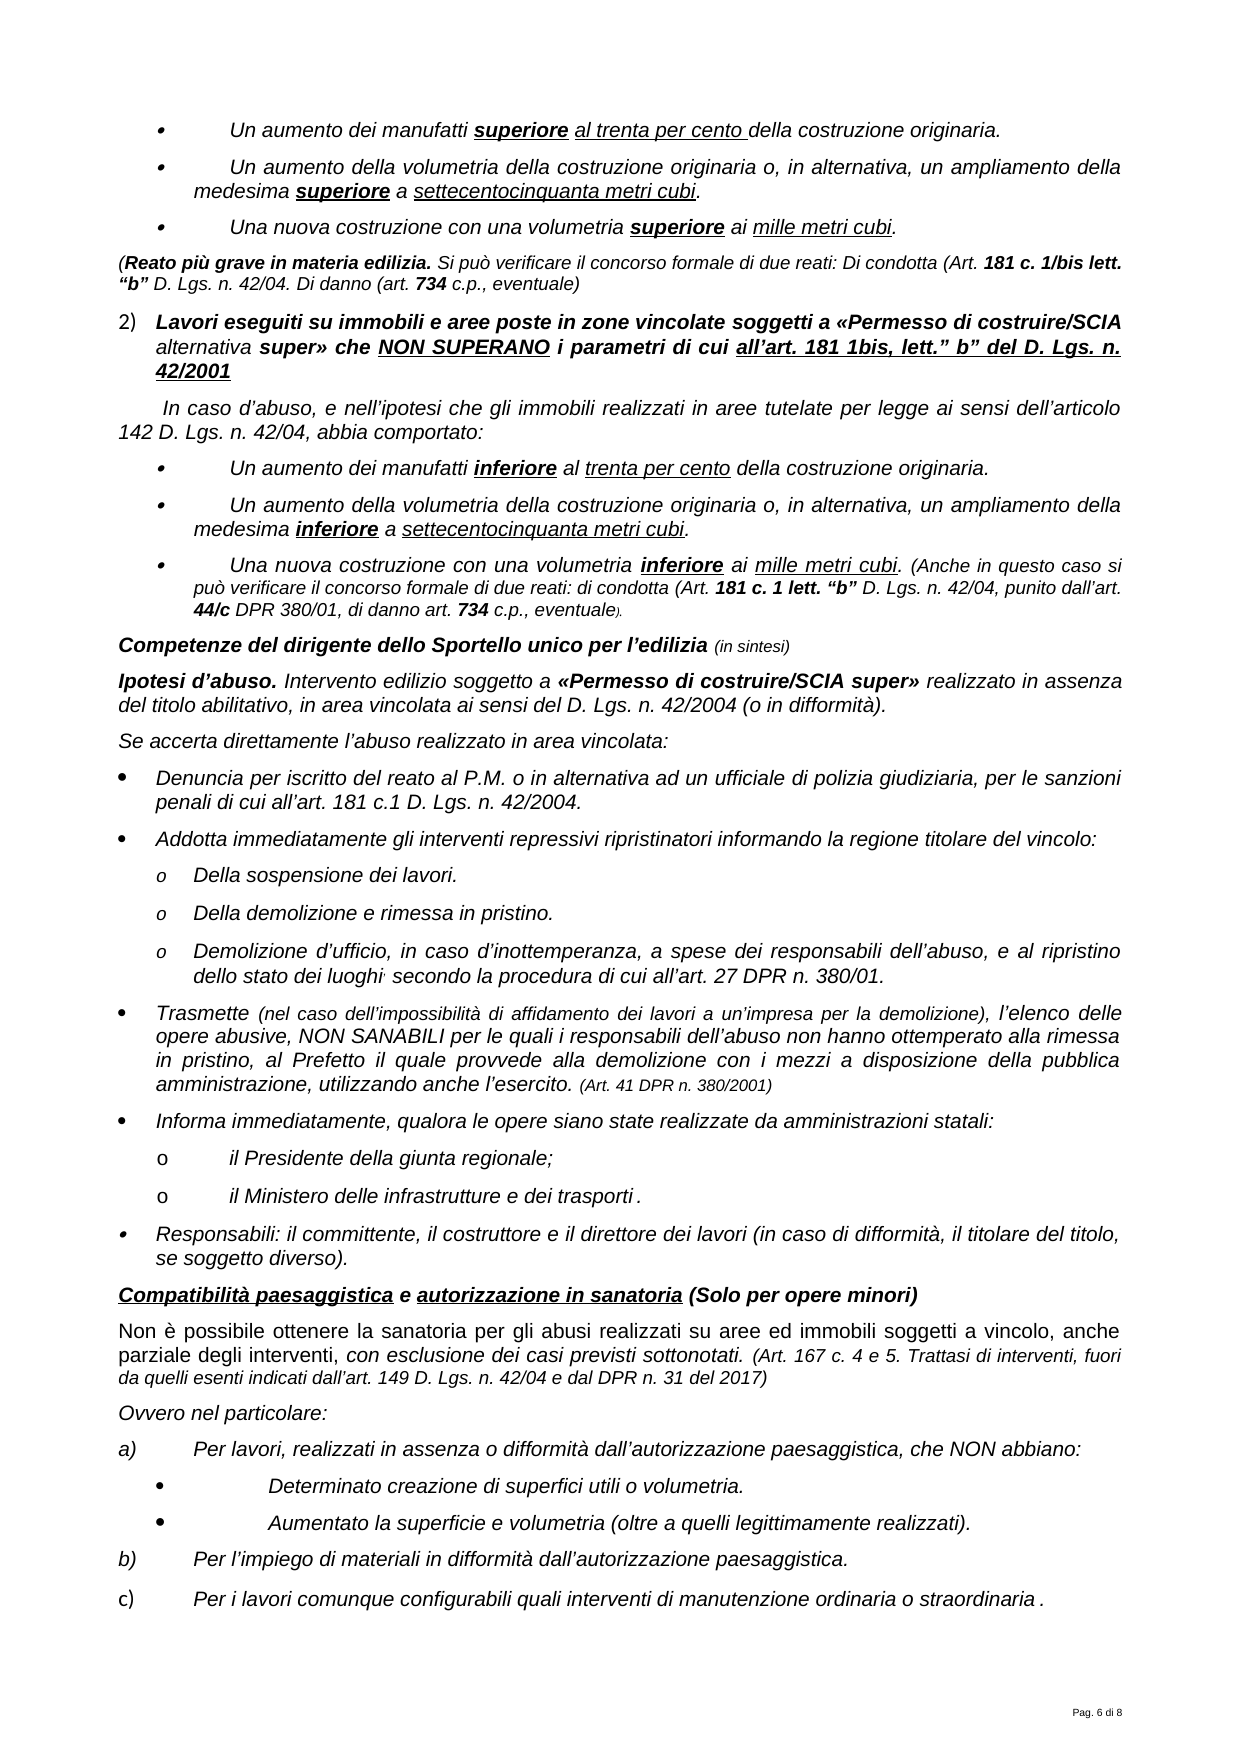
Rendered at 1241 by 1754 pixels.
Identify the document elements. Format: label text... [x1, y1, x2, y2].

list Un aumento dei manufatti inferiore al trenta per cento della costruzione originaria. [156, 456, 1122, 480]
text Ovvero nel particolare: [118, 1401, 1122, 1425]
text Compatibilità paesaggistica e autorizzazione in sanatoria (Solo per opere minori) [118, 1282, 1122, 1306]
list il Ministero delle infrastrutture e dei trasporti . [156, 1184, 1122, 1209]
text Ipotesi d’abuso. Intervento edilizio soggetto a «Permesso di costruire/SCIA super» realizzato in assenza del titolo abilitativo, in area vincolata ai sensi del D. Lgs. n. 42/2004 (o in difformità). [118, 669, 1122, 717]
list Della demolizione e rimessa in pristino. [156, 901, 1122, 926]
list Della sospensione dei lavori. [156, 863, 1122, 888]
list Lavori eseguiti su immobili e aree poste in zone vincolate soggetti a «Permesso di costruire/SCIA alternativa super» che non superano i parametri di cui all’art. 181 1bis, lett.” b” del D. Lgs. n. 42/2001 [118, 307, 1122, 383]
list Demolizione d’ufficio, in caso d’inottemperanza, a spese dei responsabili dell’abuso, e al ripristino dello stato dei luoghi, secondo la procedura di cui all’art. 27 DPR n. 380/01. [156, 939, 1122, 988]
list Per lavori, realizzati in assenza o difformità dall’autorizzazione paesaggistica, che NON abbiano: [118, 1437, 1122, 1461]
list Aumentato la superficie e volumetria (oltre a quelli legittimamente realizzati). [156, 1510, 1122, 1535]
list Responsabili: il committente, il costruttore e il direttore dei lavori (in caso di difformità, il titolare del titolo, se soggetto diverso). [118, 1222, 1122, 1270]
list Una nuova costruzione con una volumetria inferiore ai mille metri cubi. (Anche in questo caso si può verificare il concorso formale di due reati: di condotta (Art. 181 c. 1 lett. “b” D. Lgs. n. 42/04, punito dall’art. 44/c DPR 380/01, di danno art. 734 c.p., eventuale). [156, 553, 1122, 620]
text Competenze del dirigente dello Sportello unico per l’edilizia (in sintesi) [118, 632, 1122, 656]
list il Presidente della giunta regionale; [156, 1145, 1122, 1171]
text Se accerta direttamente l’abuso realizzato in area vincolata: [118, 729, 1122, 753]
list Per l’impiego di materiali in difformità dall’autorizzazione paesaggistica. [118, 1547, 1122, 1571]
list Una nuova costruzione con una volumetria superiore ai mille metri cubi. [156, 215, 1122, 239]
text Non è possibile ottenere la sanatoria per gli abusi realizzati su aree ed immobili soggetti a vincolo, anche parziale degli interventi, con esclusione dei casi previsti sottonotati. (Art. 167 c. 4 e 5. Trattasi di interventi, fuori da quelli esenti indicati dall’art. 149 D. Lgs. n. 42/04 e dal DPR n. 31 del 2017) [118, 1319, 1122, 1388]
list Un aumento dei manufatti superiore al trenta per cento della costruzione originaria. [156, 118, 1122, 142]
list Trasmette (nel caso dell’impossibilità di affidamento dei lavori a un’impresa per la demolizione), l’elenco delle opere abusive, NON SANABILI per le quali i responsabili dell’abuso non hanno ottemperato alla rimessa in pristino, al Prefetto il quale provvede alla demolizione con i mezzi a disposizione della pubblica amministrazione, utilizzando anche l’esercito. (Art. 41 DPR n. 380/2001) [118, 1000, 1122, 1096]
list Addotta immediatamente gli interventi repressivi ripristinatori informando la regione titolare del vincolo: [118, 827, 1122, 851]
list Un aumento della volumetria della costruzione originaria o, in alternativa, un ampliamento della medesima inferiore a settecentocinquanta metri cubi. [156, 492, 1122, 540]
list Per i lavori comunque configurabili quali interventi di manutenzione ordinaria o straordinaria . [118, 1584, 1122, 1612]
text In caso d’abuso, e nell’ipotesi che gli immobili realizzati in aree tutelate per legge ai sensi dell’articolo 142 D. Lgs. n. 42/04, abbia comportato: [118, 396, 1122, 443]
list Determinato creazione di superfici utili o volumetria. [156, 1474, 1122, 1498]
list Un aumento della volumetria della costruzione originaria o, in alternativa, un ampliamento della medesima superiore a settecentocinquanta metri cubi. [156, 154, 1122, 202]
list Informa immediatamente, qualora le opere siano state realizzate da amministrazioni statali: [118, 1109, 1122, 1133]
list Denuncia per iscritto del reato al P.M. o in alternativa ad un ufficiale di polizia giudiziaria, per le sanzioni penali di cui all’art. 181 c.1 D. Lgs. n. 42/2004. [118, 766, 1122, 814]
text (Reato più grave in materia edilizia. Si può verificare il concorso formale di due reati: Di condotta (Art. 181 c. 1/bis lett. “b” D. Lgs. n. 42/04. Di danno (art. 734 c.p., eventuale) [118, 251, 1122, 294]
